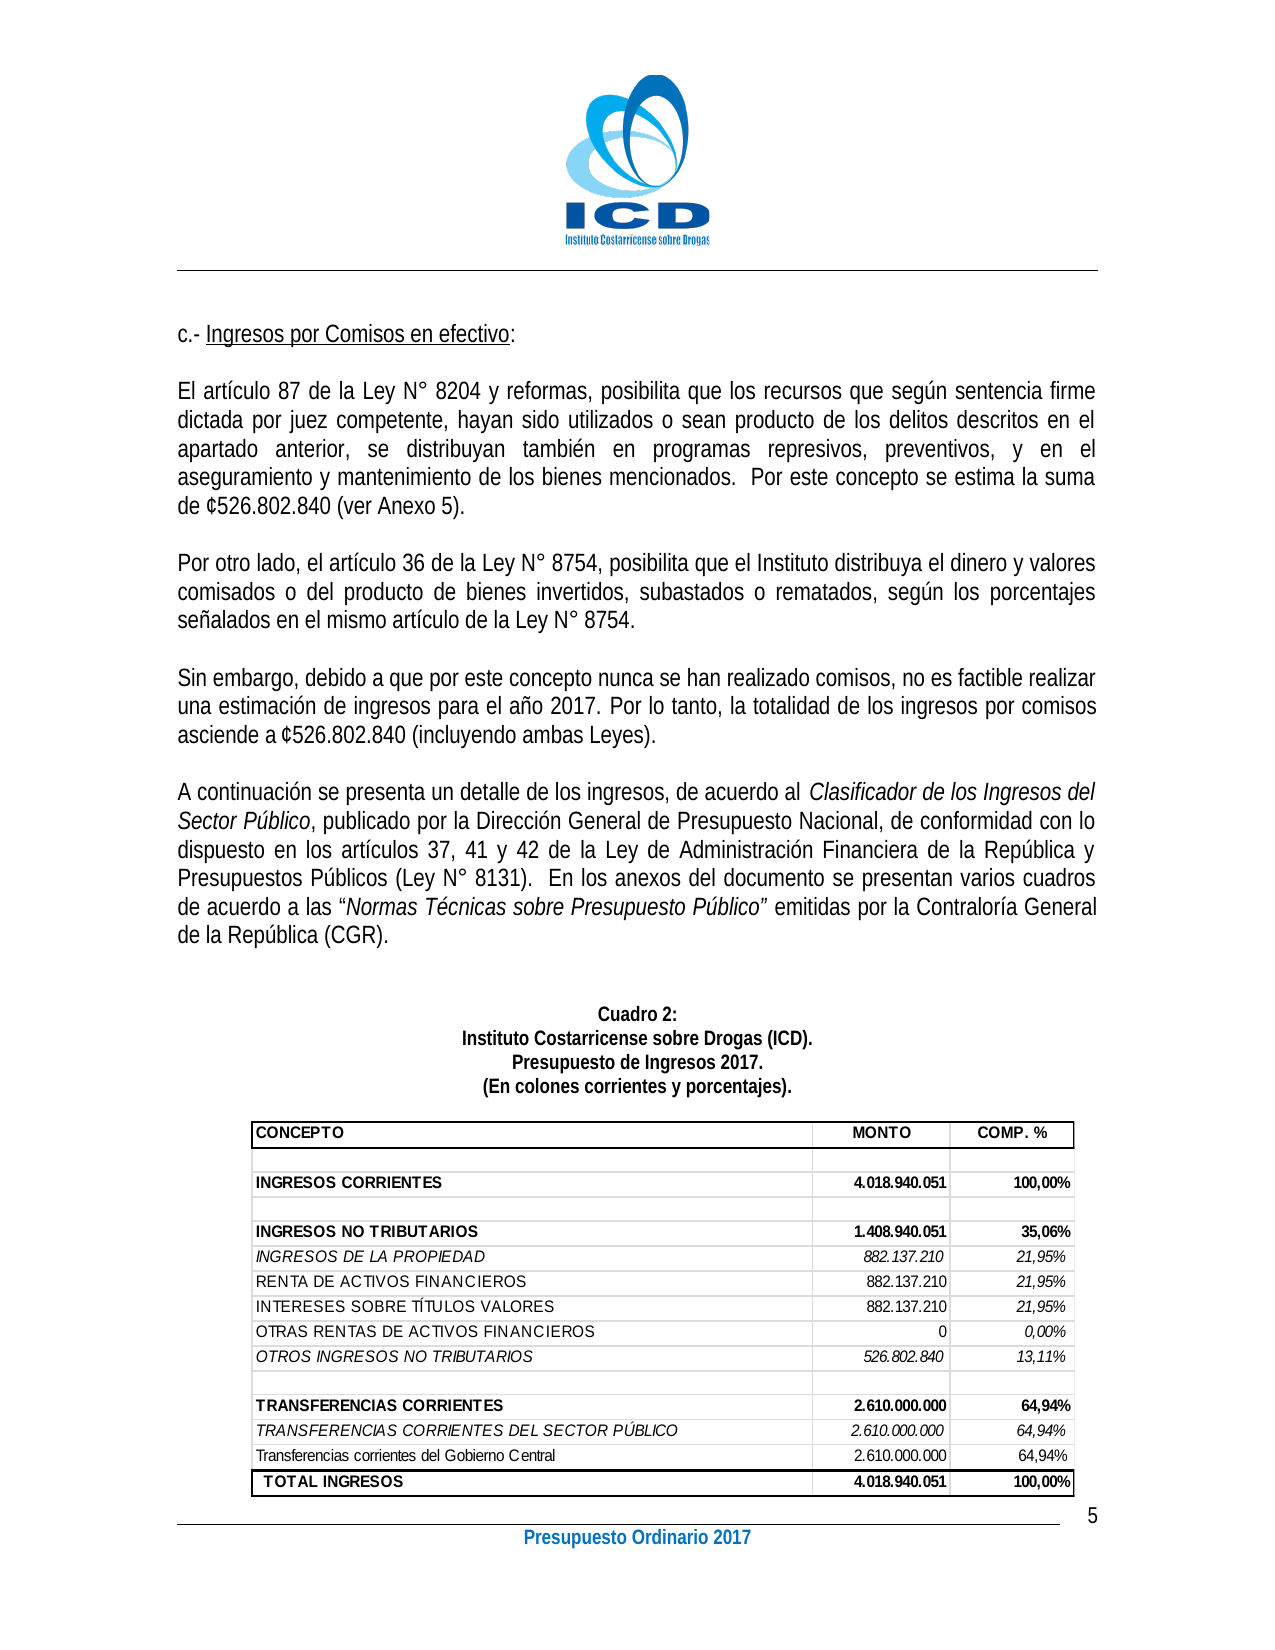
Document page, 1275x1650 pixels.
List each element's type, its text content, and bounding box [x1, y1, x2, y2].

text El artículo 87 de la Ley N° 8204 y reformas, posibilita que los recursos que según sentencia firme dictada por juez competente, hayan sido utilizados o sean producto de los delitos descritos en el apartado anterior, se distribuyan también en programas represivos, preventivos, y en el aseguramiento y mantenimiento de los bienes mencionados. Por este concepto se estima la suma de ¢526.802.840 (ver Anexo 5). [177, 376, 1098, 519]
text Por otro lado, el artículo 36 de la Ley N° 8754, posibilita que el Instituto distribuya el dinero y valores comisados o del producto de bienes invertidos, subastados o rematados, según los porcentajes señalados en el mismo artículo de la Ley N° 8754. [177, 548, 1098, 634]
text Sin embargo, debido a que por este concepto nunca se han realizado comisos, no es factible realizar una estimación de ingresos para el año 2017. Por lo tanto, la totalidad de los ingresos por comisos asciende a ¢526.802.840 (incluyendo ambas Leyes). [177, 663, 1098, 749]
text Instituto Costarricense sobre Drogas (ICD). [177, 1026, 1098, 1050]
text Presupuesto de Ingresos 2017. [177, 1050, 1098, 1074]
text c.- Ingresos por Comisos en efectivo: [177, 319, 1098, 348]
text Cuadro 2: [177, 1002, 1098, 1026]
text A continuación se presenta un detalle de los ingresos, de acuerdo al Clasificador de los Ingresos del Sector Público, publicado por la Dirección General de Presupuesto Nacional, de conformidad con lo dispuesto en los artículos 37, 41 y 42 de la Ley de Administración Financiera de la República y Presupuestos Públicos (Ley N° 8131). En los anexos del documento se presentan varios cuadros de acuerdo a las “Normas Técnicas sobre Presupuesto Público” emitidas por la Contraloría General de la República (CGR). [177, 777, 1098, 949]
text (En colones corrientes y porcentajes). [177, 1074, 1098, 1098]
